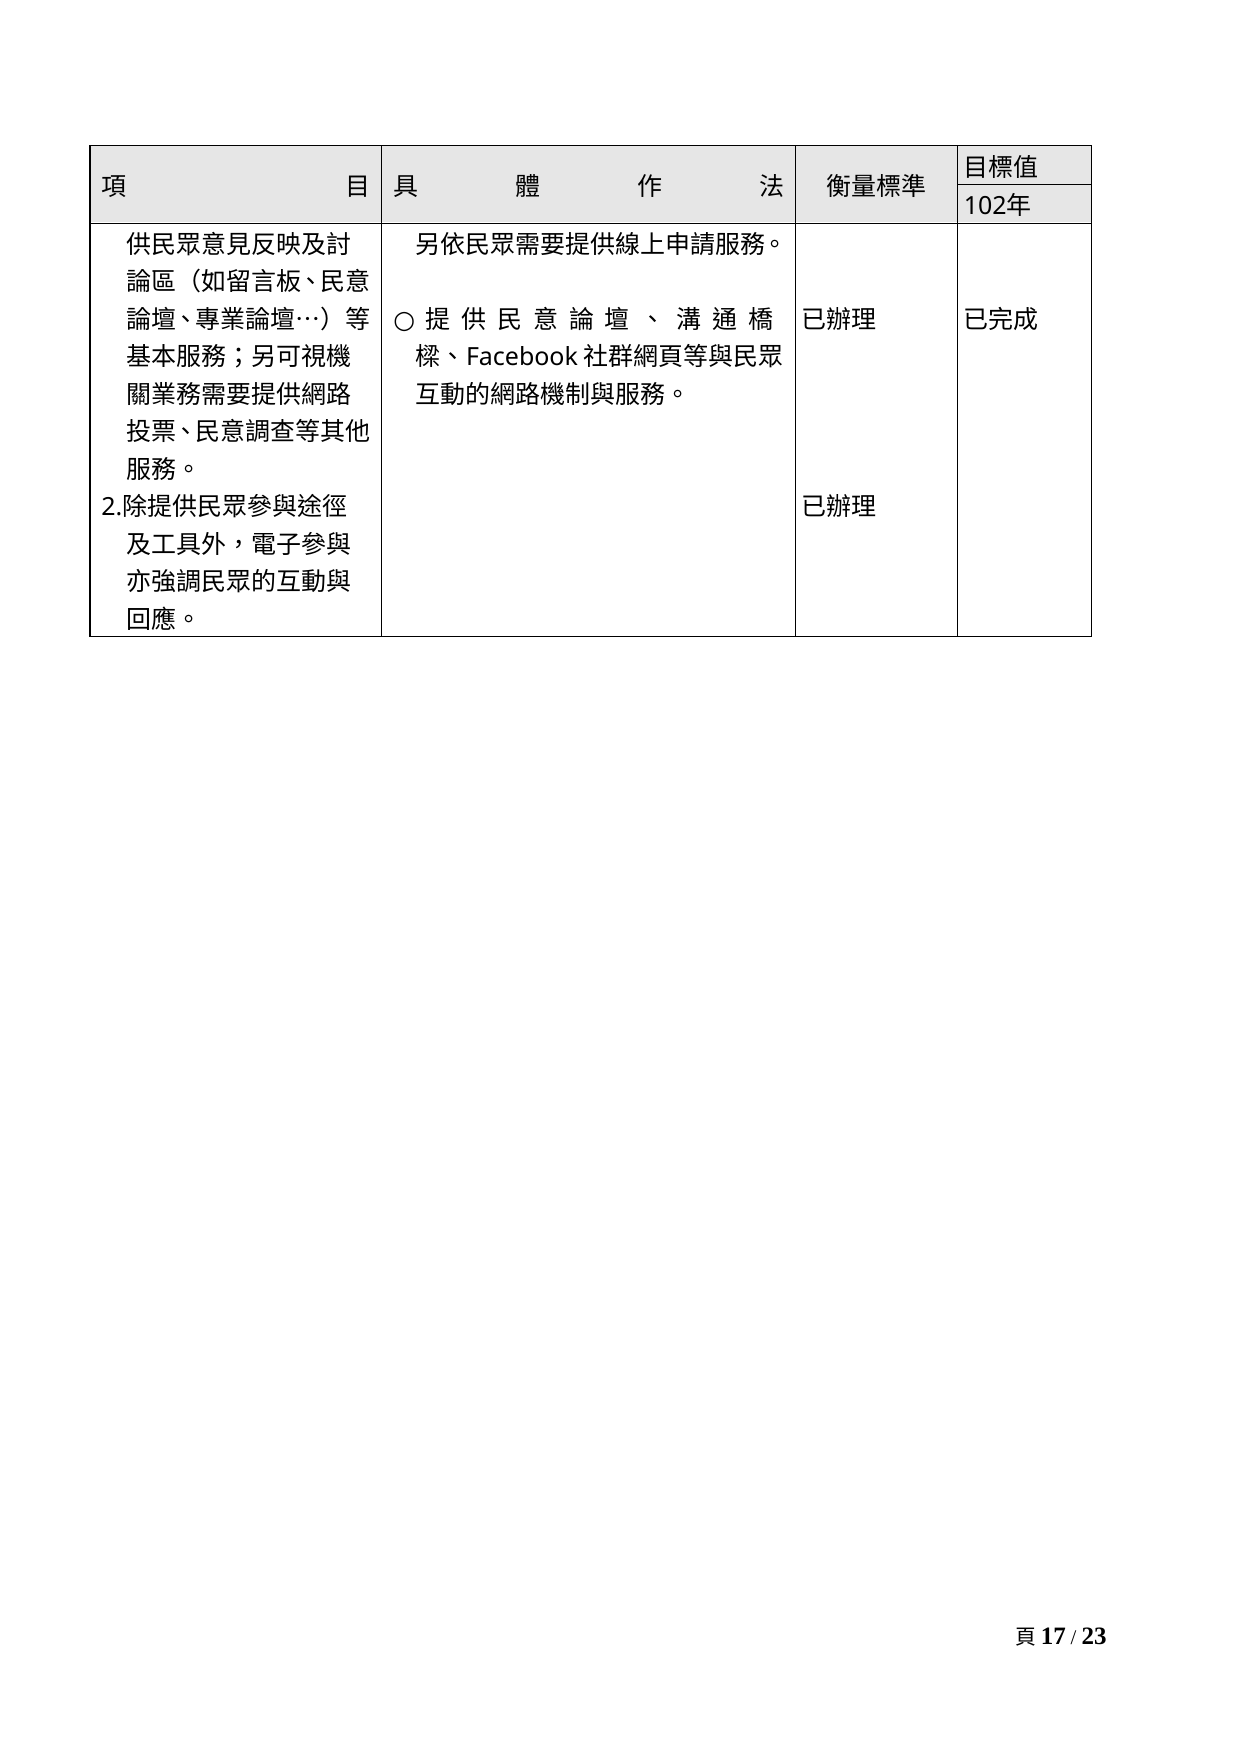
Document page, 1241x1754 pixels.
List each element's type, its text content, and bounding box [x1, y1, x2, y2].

table_cell 102年 [958, 185, 1091, 222]
table_header 項目 [91, 146, 381, 222]
table_header 衡量標準 [796, 146, 957, 222]
table_cell 已完成 [958, 224, 1091, 636]
table_cell 供民眾意見反映及討論區（如留言板、民意論壇、專業論壇…）等基本服務；另可視機關業務需要提供網路投票、民意調查等其他服務。 2.除提供民眾參與途徑及工具外，電子參與亦強調民眾的互動與回應。 [91, 224, 381, 636]
table_header 目標值 [958, 146, 1091, 184]
table_cell 另依民眾需要提供線上申請服務。 ○提供民意論壇、溝通橋樑、Facebook社群網頁等與民眾互動的網路機制與服務。 [382, 224, 795, 636]
table_header 具體作法 [382, 146, 795, 222]
table_cell 已辦理 已辦理 [796, 224, 957, 636]
